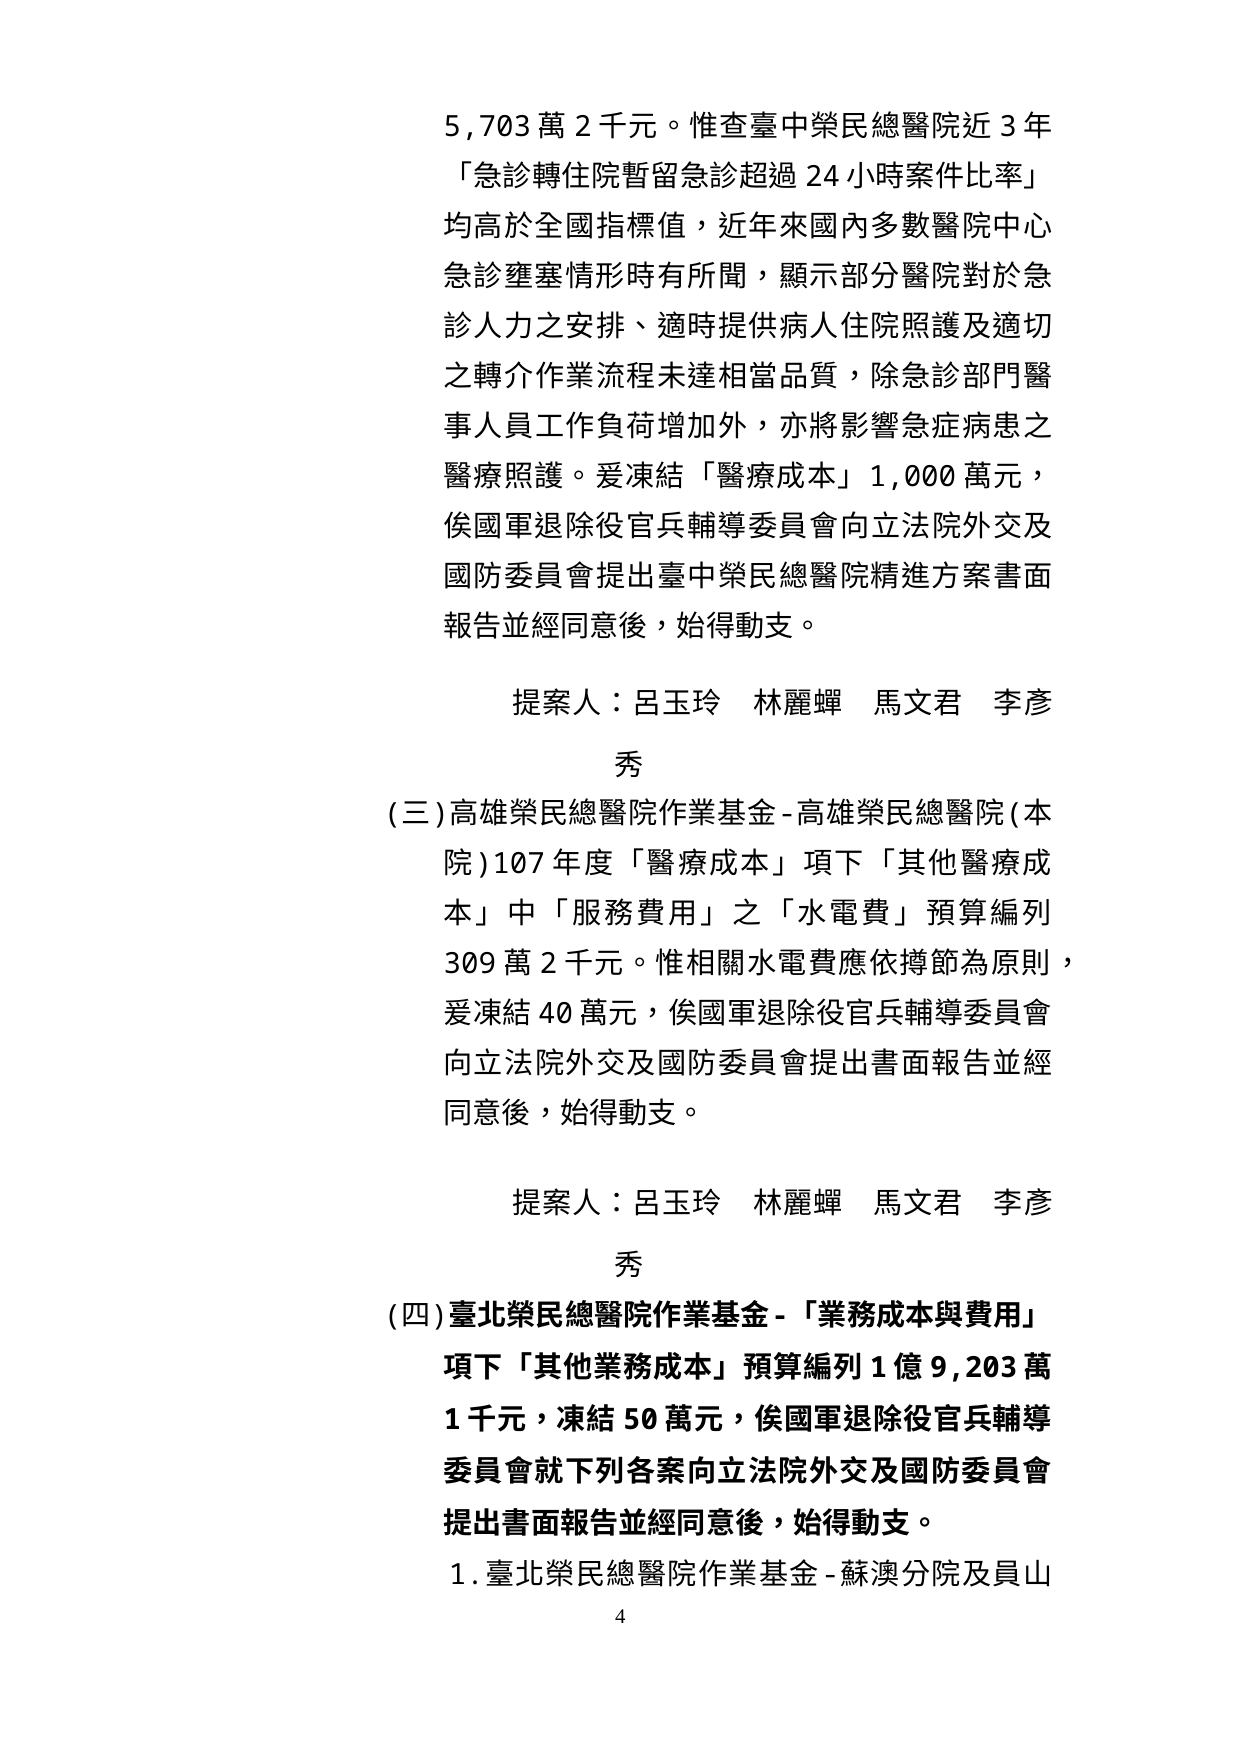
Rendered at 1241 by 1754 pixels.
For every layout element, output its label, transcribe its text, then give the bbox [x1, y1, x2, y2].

text (三)高雄榮民總醫院作業基金-高雄榮民總醫院(本院)107年度「醫療成本」項下「其他醫療成本」中「服務費用」之「水電費」預算編列309萬2千元。惟相關水電費應依撙節為原則，爰凍結40萬元，俟國軍退除役官兵輔導委員會向立法院外交及國防委員會提出書面報告並經同意後，始得動支。 [383, 784, 1053, 1134]
text 5,703萬2千元。惟查臺中榮民總醫院近3年「急診轉住院暫留急診超過24小時案件比率」均高於全國指標值，近年來國內多數醫院中心急診壅塞情形時有所聞，顯示部分醫院對於急診人力之安排、適時提供病人住院照護及適切之轉介作業流程未達相當品質，除急診部門醫事人員工作負荷增加外，亦將影響急症病患之醫療照護。爰凍結「醫療成本」1,000萬元，俟國軍退除役官兵輔導委員會向立法院外交及國防委員會提出臺中榮民總醫院精進方案書面報告並經同意後，始得動支。 [383, 96, 1053, 646]
text 提案人：呂玉玲 林麗蟬 馬文君 李彥秀 [512, 1159, 1053, 1284]
text (四)臺北榮民總醫院作業基金-「業務成本與費用」項下「其他業務成本」預算編列1億9,203萬1千元，凍結50萬元，俟國軍退除役官兵輔導委員會就下列各案向立法院外交及國防委員會提出書面報告並經同意後，始得動支。 [383, 1284, 1053, 1544]
text 1.臺北榮民總醫院作業基金-蘇澳分院及員山分院107年度「其他業務成本」中「服務費用」之「專業服務費」預算編列207萬9千元，較106年增列近三成，然預算書內卻無細部說明，不利預算審議，爰凍結部分經費，俟國軍退除役官兵輔導委員會向立法院外交及國防委員會提出書面報告並經同意後，始得動支。 [448, 1544, 1053, 1594]
text 提案人：呂玉玲 林麗蟬 馬文君 李彥秀 [512, 659, 1053, 784]
